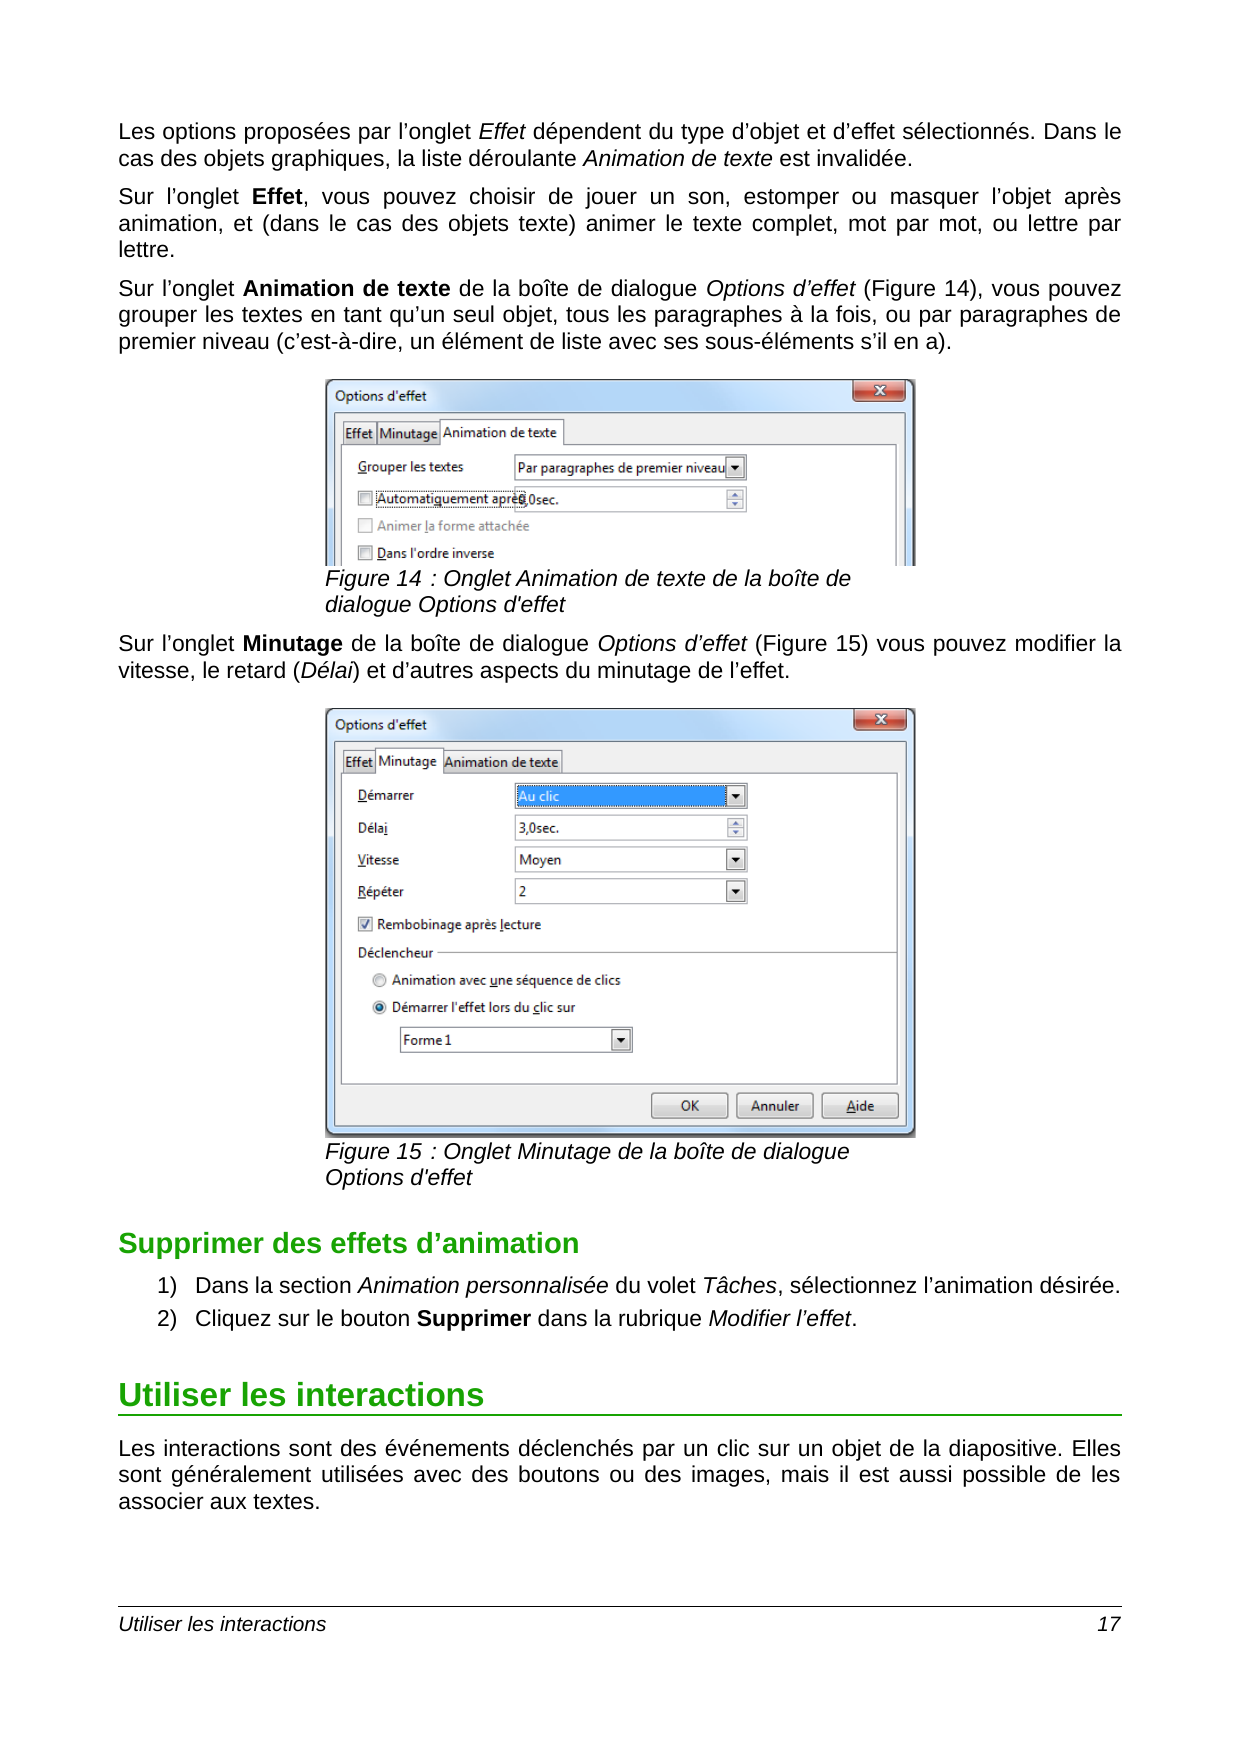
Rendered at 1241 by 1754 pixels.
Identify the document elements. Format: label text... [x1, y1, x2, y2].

picture [325, 708, 916, 1138]
list Dans la section Animation personnalisée du volet Tâches, sélectionnez l’animation désirée. [177, 1272, 1122, 1298]
list Cliquez sur le bouton Supprimer dans la rubrique Modifier l’effet. [177, 1305, 1122, 1331]
picture [325, 379, 916, 566]
text Figure 14 : Onglet Animation de texte de la boîte de dialogue Options d'effet [325, 566, 915, 618]
subtitle Utiliser les interactions [118, 1376, 1122, 1414]
text Les options proposées par l’onglet Effet dépendent du type d’objet et d’effet sélectionnés. Dans le cas des objets graphiques, la liste déroulante Animation de texte est invalidée. [118, 118, 1122, 171]
text Sur l’onglet Animation de texte de la boîte de dialogue Options d’effet (Figure 14), vous pouvez grouper les textes en tant qu’un seul objet, tous les paragraphes à la fois, ou par paragraphes de premier niveau (c’est-à-dire, un élément de liste avec ses sous-éléments s’il en a). [118, 275, 1122, 354]
text Sur l’onglet Minutage de la boîte de dialogue Options d’effet (Figure 15) vous pouvez modifier la vitesse, le retard (Délai) et d’autres aspects du minutage de l’effet. [118, 630, 1122, 683]
subtitle Supprimer des effets d’animation [118, 1226, 1122, 1260]
text Les interactions sont des événements déclenchés par un clic sur un objet de la diapositive. Elles sont généralement utilisées avec des boutons ou des images, mais il est aussi possible de les associer aux textes. [118, 1435, 1122, 1514]
text Figure 15 : Onglet Minutage de la boîte de dialogue Options d'effet [325, 1138, 915, 1191]
text Sur l’onglet Effet, vous pouvez choisir de jouer un son, estomper ou masquer l’objet après animation, et (dans le cas des objets texte) animer le texte complet, mot par mot, ou lettre par lettre. [118, 183, 1122, 262]
